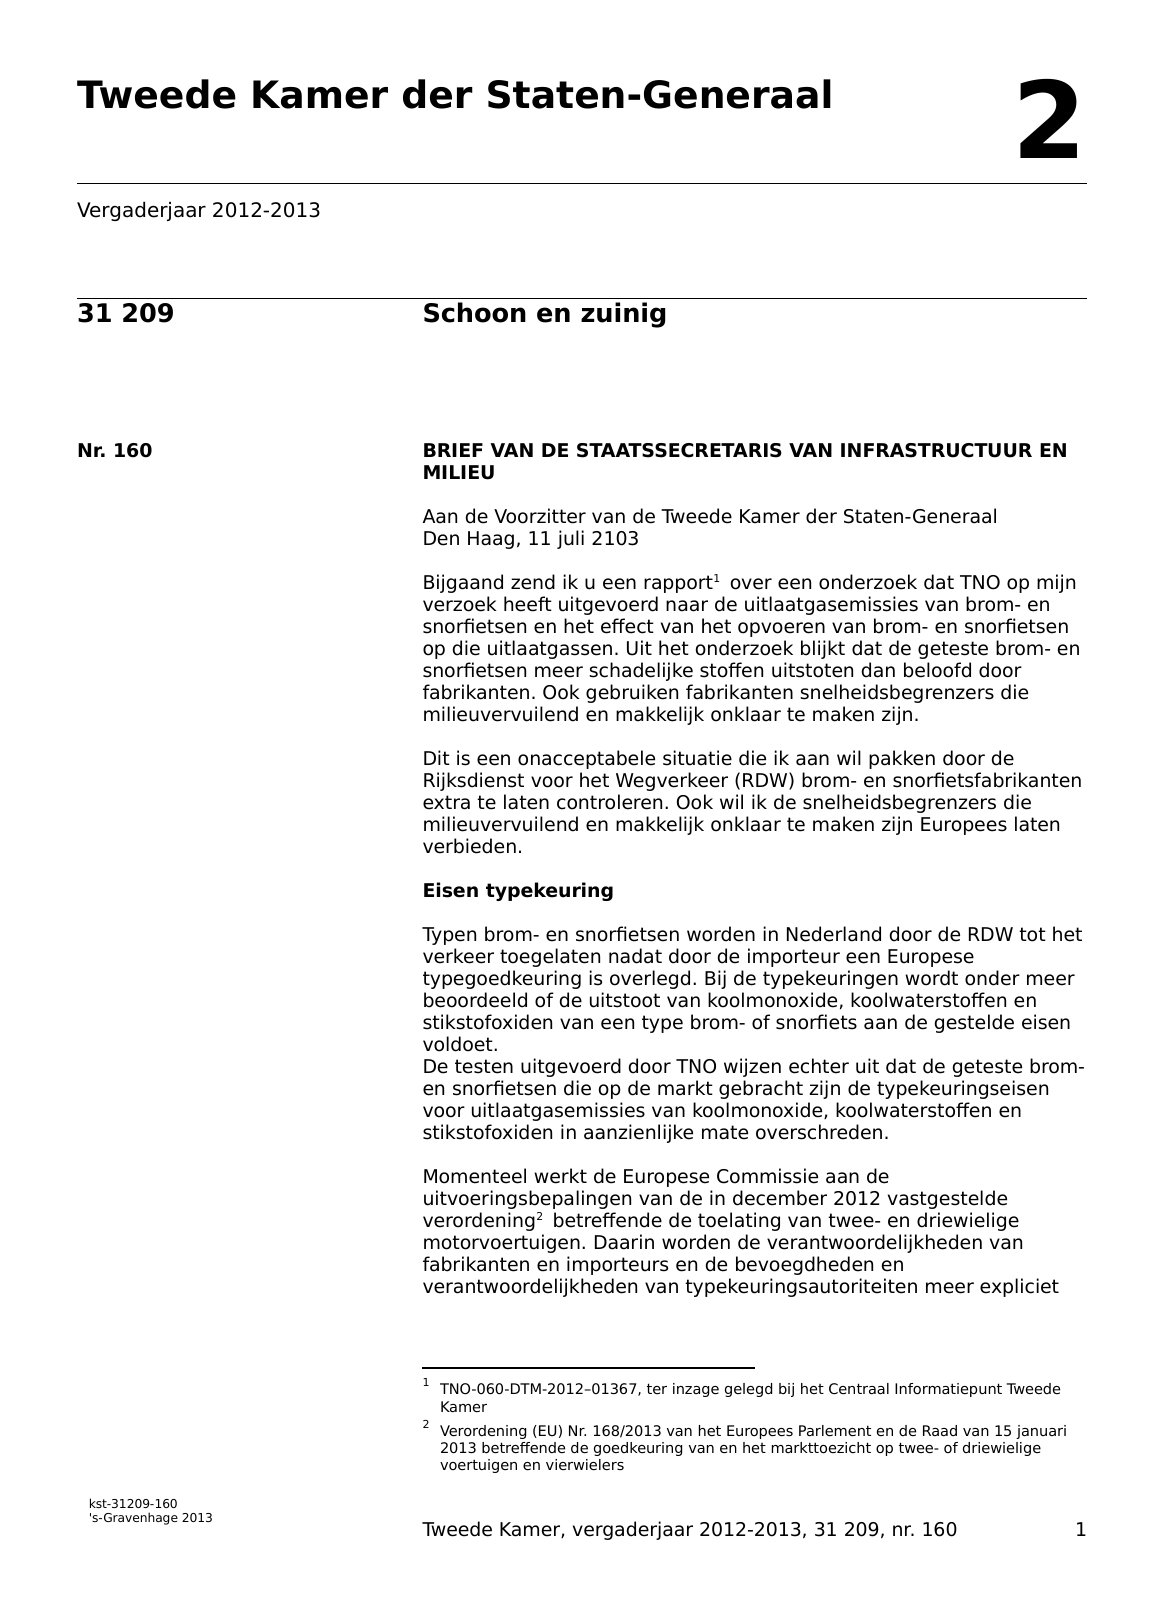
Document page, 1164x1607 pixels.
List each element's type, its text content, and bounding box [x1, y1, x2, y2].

subtitle Eisen typekeuring [422, 880, 1087, 902]
table_cell Vergaderjaar 2012-2013 [77, 184, 1087, 298]
text TNO-060-DTM-2012–01367, ter inzage gelegd bij het Centraal Informatiepunt Tweede Kamer [422, 1377, 1087, 1416]
subtitle Nr. 160 BRIEF VAN DE STAATSSECRETARIS VAN INFRASTRUCTUUR EN MILIEU [77, 440, 1087, 484]
text Den Haag, 11 juli 2103 [422, 528, 1087, 550]
subtitle 31 209 Schoon en zuinig [77, 299, 1087, 329]
table_header 2 [886, 59, 1087, 183]
table_header Tweede Kamer der Staten-Generaal [77, 59, 886, 183]
text Bijgaand zend ik u een rapport over een onderzoek dat TNO op mijn verzoek heeft uitgevoerd naar de uitlaatgasemissies van brom- en snorfietsen en het effect van het opvoeren van brom- en snorfietsen op die uitlaatgassen. Uit het onderzoek blijkt dat de geteste brom- en snorfietsen meer schadelijke stoffen uitstoten dan beloofd door fabrikanten. Ook gebruiken fabrikanten snelheidsbegrenzers die milieuvervuilend en makkelijk onklaar te maken zijn. [422, 572, 1087, 726]
text Momenteel werkt de Europese Commissie aan de uitvoeringsbepalingen van de in december 2012 vastgestelde verordening betreffende de toelating van twee- en driewielige motorvoertuigen. Daarin worden de verantwoordelijkheden van fabrikanten en importeurs en de bevoegdheden en verantwoordelijkheden van typekeuringsautoriteiten meer expliciet [422, 1166, 1087, 1298]
text kst-31209-160 [88, 1497, 323, 1511]
text 's-Gravenhage 2013 [88, 1511, 323, 1525]
text Dit is een onacceptabele situatie die ik aan wil pakken door de Rijksdienst voor het Wegverkeer (RDW) brom- en snorfietsfabrikanten extra te laten controleren. Ook wil ik de snelheidsbegrenzers die milieuvervuilend en makkelijk onklaar te maken zijn Europees laten verbieden. [422, 748, 1087, 858]
text Verordening (EU) Nr. 168/2013 van het Europees Parlement en de Raad van 15 januari 2013 betreffende de goedkeuring van en het markttoezicht op twee- of driewielige voertuigen en vierwielers [422, 1418, 1087, 1474]
text Typen brom- en snorfietsen worden in Nederland door de RDW tot het verkeer toegelaten nadat door de importeur een Europese typegoedkeuring is overlegd. Bij de typekeuringen wordt onder meer beoordeeld of de uitstoot van koolmonoxide, koolwaterstoffen en stikstofoxiden van een type brom- of snorfiets aan de gestelde eisen voldoet. [422, 924, 1087, 1056]
text De testen uitgevoerd door TNO wijzen echter uit dat de geteste brom- en snorfietsen die op de markt gebracht zijn de typekeuringseisen voor uitlaatgasemissies van koolmonoxide, koolwaterstoffen en stikstofoxiden in aanzienlijke mate overschreden. [422, 1056, 1087, 1144]
text Aan de Voorzitter van de Tweede Kamer der Staten-Generaal [422, 506, 1087, 528]
